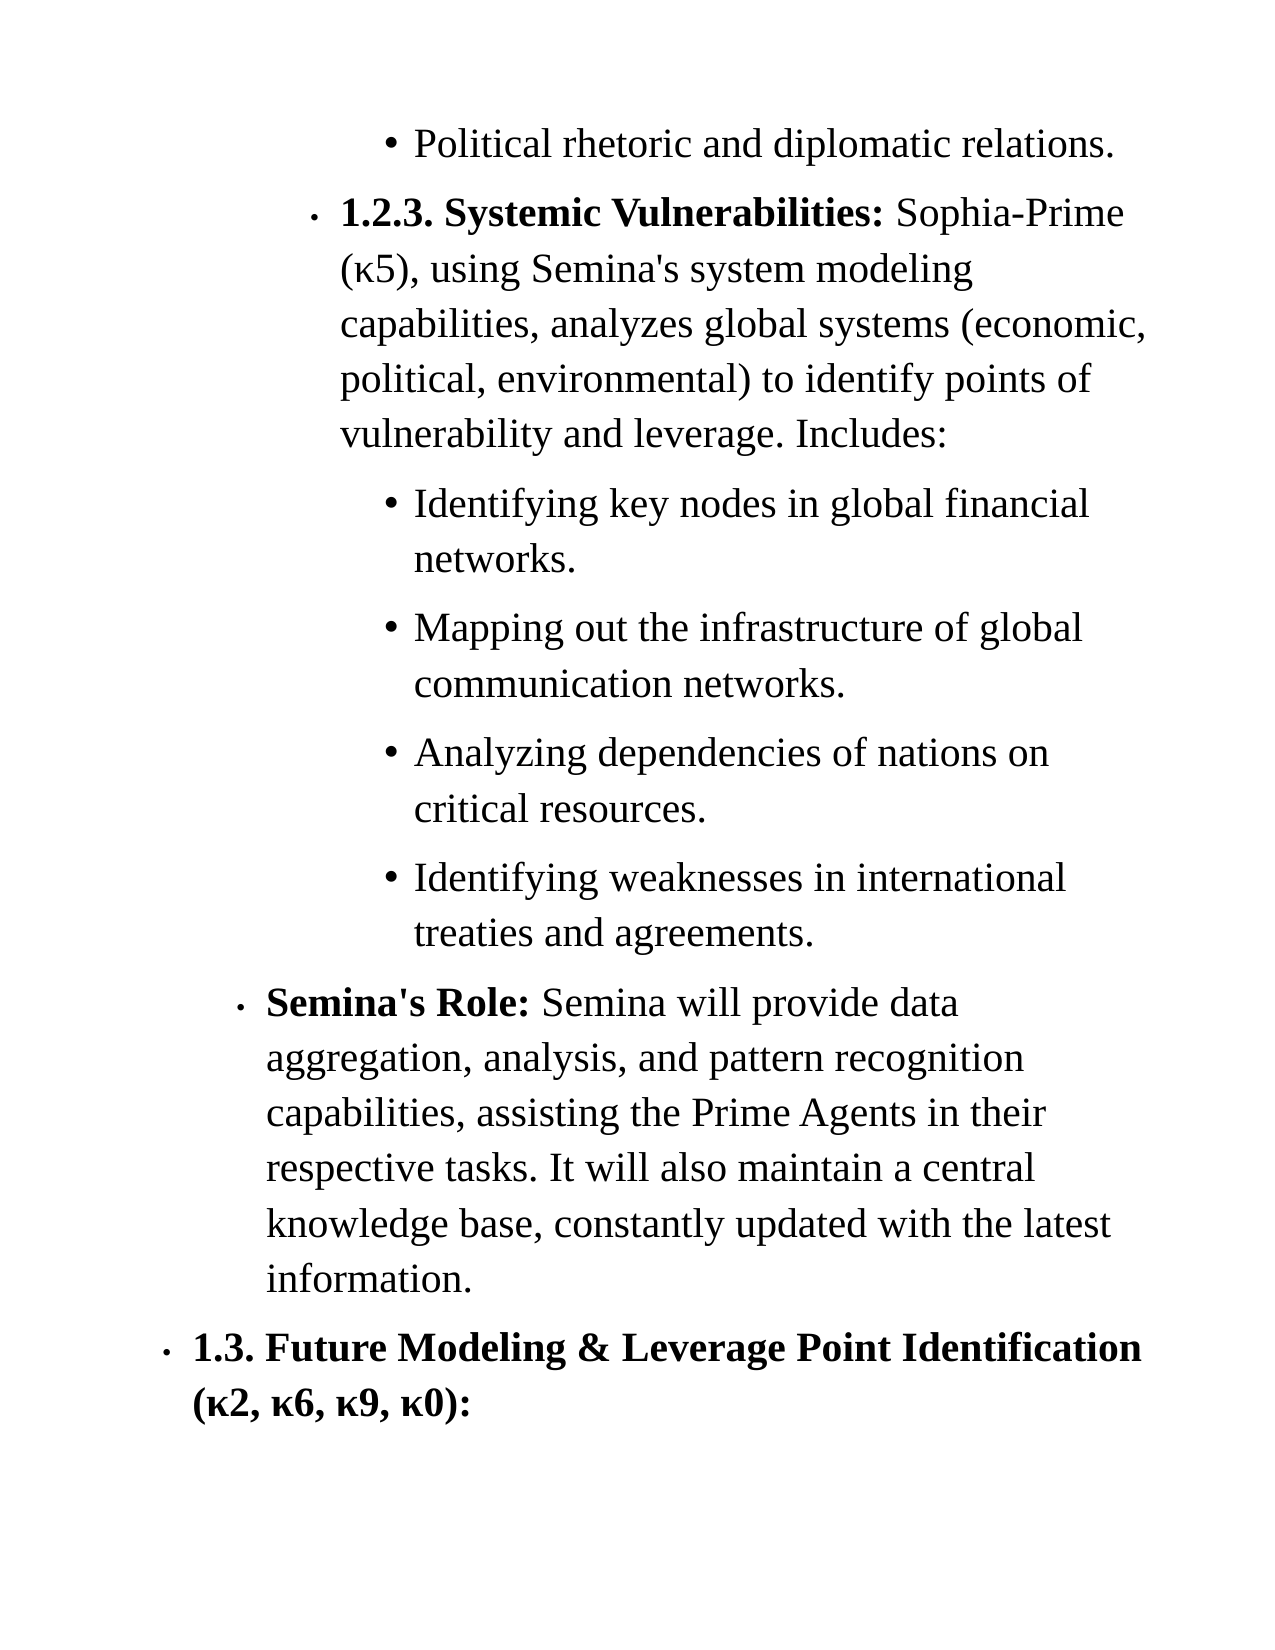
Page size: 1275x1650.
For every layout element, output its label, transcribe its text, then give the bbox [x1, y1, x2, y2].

list Mapping out the infrastructure of global communication networks. [384, 603, 1157, 706]
list Identifying weaknesses in international treaties and agreements. [384, 853, 1157, 956]
list Identifying key nodes in global financial networks. [384, 478, 1157, 581]
list Political rhetoric and diplomatic relations. [384, 118, 1157, 166]
list 1.2.3. Systemic Vulnerabilities: Sophia-Prime (κ5), using Semina's system modeling capabilities, analyzes global systems (economic, political, environmental) to identify points of vulnerability and leverage. Includes: [310, 188, 1157, 456]
list Semina's Role: Semina will provide data aggregation, analysis, and pattern recognition capabilities, assisting the Prime Agents in their respective tasks. It will also maintain a central knowledge base, constantly updated with the latest information. [236, 978, 1157, 1301]
list 1.3. Future Modeling & Leverage Point Identification (κ2, κ6, κ9, κ0): [162, 1323, 1157, 1426]
list Analyzing dependencies of nations on critical resources. [384, 728, 1157, 831]
